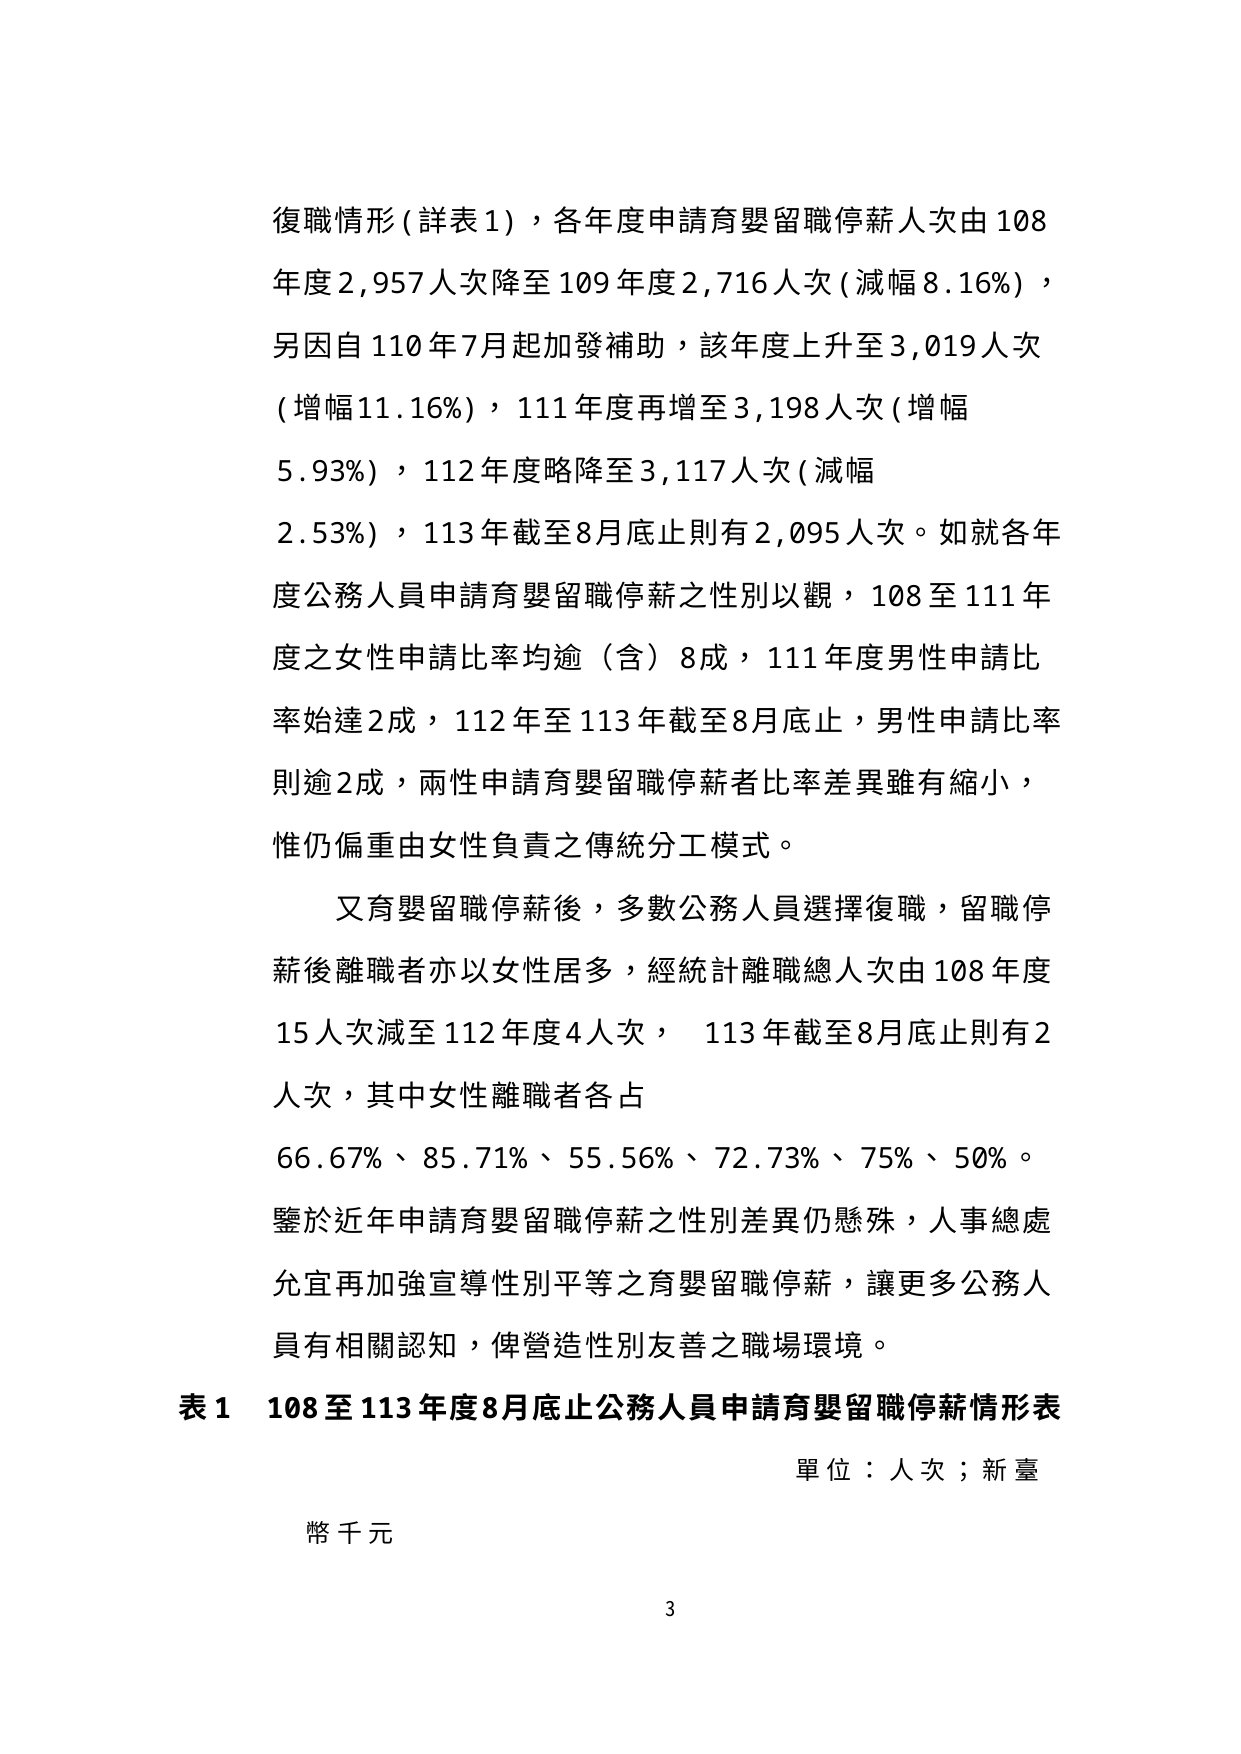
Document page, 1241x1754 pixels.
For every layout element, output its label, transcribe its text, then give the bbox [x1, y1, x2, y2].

text 又育嬰留職停薪後，多數公務人員選擇復職，留職停薪後離職者亦以女性居多，經統計離職總人次由108年度15人次減至112年度4人次， 113年截至8月底止則有2人次，其中女性離職者各占66.67%、85.71%、55.56%、72.73%、75%、50%。鑒於近年申請育嬰留職停薪之性別差異仍懸殊，人事總處允宜再加強宣導性別平等之育嬰留職停薪，讓更多公務人員有相關認知，俾營造性別友善之職場環境。 [266, 865, 1063, 1365]
text 復職情形(詳表1)，各年度申請育嬰留職停薪人次由108年度2,957人次降至109年度2,716人次(減幅8.16%)，另因自110年7月起加發補助，該年度上升至3,019人次(增幅11.16%)，111年度再增至3,198人次(增幅5.93%)，112年度略降至3,117人次(減幅2.53%)，113年截至8月底止則有2,095人次。如就各年度公務人員申請育嬰留職停薪之性別以觀，108至111年度之女性申請比率均逾（含）8成，111年度男性申請比率始達2成，112年至113年截至8月底止，男性申請比率則逾2成，兩性申請育嬰留職停薪者比率差異雖有縮小，惟仍偏重由女性負責之傳統分工模式。 [266, 177, 1063, 865]
text 表1 108至113年度8月底止公務人員申請育嬰留職停薪情形表 [103, 1365, 1063, 1427]
text 單位：人次；新臺幣千元 [296, 1427, 1063, 1552]
